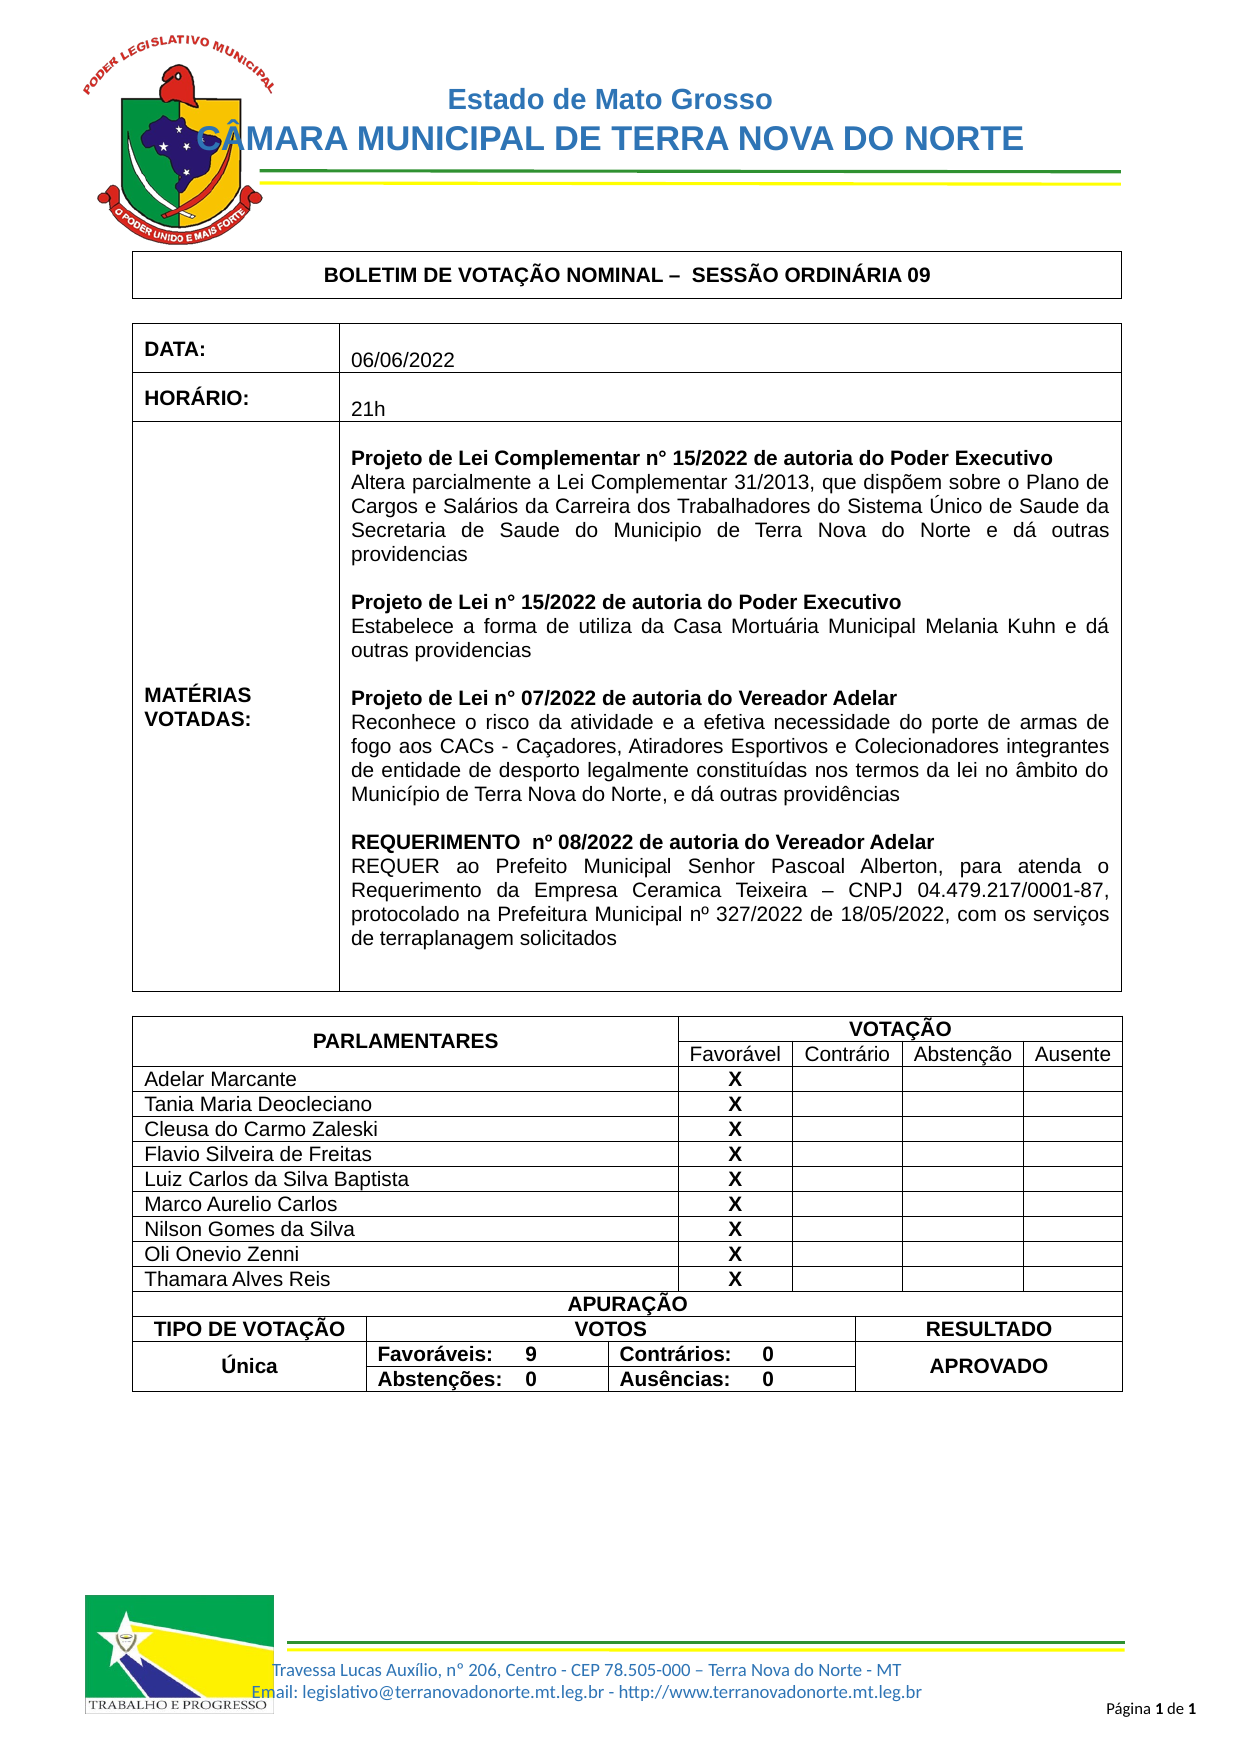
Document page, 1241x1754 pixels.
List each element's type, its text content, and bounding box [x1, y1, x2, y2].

table_cell VOTOS [367, 1317, 855, 1341]
table_cell X [679, 1192, 792, 1216]
table_cell APURAÇÃO [133, 1292, 1122, 1316]
table_cell [903, 1267, 1023, 1291]
table_cell X [679, 1067, 792, 1091]
table_cell [1024, 1267, 1122, 1291]
table_cell [1024, 1242, 1122, 1266]
table_cell Favorável [679, 1042, 792, 1066]
table_cell X [679, 1092, 792, 1116]
picture [85, 1595, 274, 1714]
table_header VOTAÇÃO [679, 1017, 1122, 1041]
table_cell [1024, 1192, 1122, 1216]
table_cell [793, 1217, 902, 1241]
table_header PARLAMENTARES [133, 1017, 678, 1066]
table_header 06/06/2022 [340, 324, 1121, 372]
table_cell Marco Aurelio Carlos [133, 1192, 678, 1216]
table_cell [1024, 1217, 1122, 1241]
table_cell Ausente [1024, 1042, 1122, 1066]
picture [80, 30, 278, 247]
table_cell Contrário [793, 1042, 902, 1066]
table_cell [903, 1192, 1023, 1216]
table_cell [1024, 1117, 1122, 1141]
table_cell [903, 1067, 1023, 1091]
table_cell X [679, 1117, 792, 1141]
table_cell Luiz Carlos da Silva Baptista [133, 1167, 678, 1191]
table_header BOLETIM DE VOTAÇÃO NOMINAL – SESSÃO ORDINÁRIA 09 [133, 252, 1121, 298]
table_cell [903, 1092, 1023, 1116]
table_cell [793, 1167, 902, 1191]
table_cell Thamara Alves Reis [133, 1267, 678, 1291]
table_cell 0 [751, 1367, 855, 1391]
table_cell [1024, 1167, 1122, 1191]
table_cell 9 [514, 1342, 608, 1366]
table_header DATA: [133, 324, 339, 372]
table_cell Flavio Silveira de Freitas [133, 1142, 678, 1166]
table_cell 21h [340, 373, 1121, 421]
table_cell 0 [751, 1342, 855, 1366]
table_cell APROVADO [856, 1342, 1122, 1391]
table_cell Oli Onevio Zenni [133, 1242, 678, 1266]
table_cell MATÉRIAS VOTADAS: [133, 422, 339, 991]
table_cell 0 [514, 1367, 608, 1391]
table_cell Contrários: [609, 1342, 751, 1366]
table_cell X [679, 1242, 792, 1266]
table_cell [1024, 1092, 1122, 1116]
table_cell Abstenções: [367, 1367, 514, 1391]
table_cell RESULTADO [856, 1317, 1122, 1341]
table_cell Projeto de Lei Complementar n° 15/2022 de autoria do Poder Executivo Altera parcialmente a Lei Complementar 31/2013, que dispõem sobre o Plano de Cargos e Salários da Carreira dos Trabalhadores do Sistema Único de Saude da Secretaria de Saude do Municipio de Terra Nova do Norte e dá outras providencias Projeto de Lei n° 15/2022 de autoria do Poder Executivo Estabelece a forma de utiliza da Casa Mortuária Municipal Melania Kuhn e dá outras providencias Projeto de Lei n° 07/2022 de autoria do Vereador Adelar Reconhece o risco da atividade e a efetiva necessidade do porte de armas de fogo aos CACs - Caçadores, Atiradores Esportivos e Colecionadores integrantes de entidade de desporto legalmente constituídas nos termos da lei no âmbito do Município de Terra Nova do Norte, e dá outras providências REQUERIMENTO nº 08/2022 de autoria do Vereador Adelar REQUER ao Prefeito Municipal Senhor Pascoal Alberton, para atenda o Requerimento da Empresa Ceramica Teixeira – CNPJ 04.479.217/0001-87, protocolado na Prefeitura Municipal nº 327/2022 de 18/05/2022, com os serviços de terraplanagem solicitados [340, 422, 1121, 991]
table_cell Única [133, 1342, 366, 1391]
table_cell Adelar Marcante [133, 1067, 678, 1091]
table_cell [903, 1117, 1023, 1141]
table_cell [1024, 1067, 1122, 1091]
table_cell Cleusa do Carmo Zaleski [133, 1117, 678, 1141]
table_cell [1024, 1142, 1122, 1166]
table_cell Ausências: [609, 1367, 751, 1391]
table_cell [793, 1142, 902, 1166]
table_cell [793, 1067, 902, 1091]
table_cell [793, 1267, 902, 1291]
table_cell Nilson Gomes da Silva [133, 1217, 678, 1241]
table_cell HORÁRIO: [133, 373, 339, 421]
table_cell [793, 1117, 902, 1141]
table_cell [903, 1217, 1023, 1241]
table_cell X [679, 1142, 792, 1166]
table_cell X [679, 1167, 792, 1191]
table_cell TIPO DE VOTAÇÃO [133, 1317, 366, 1341]
table_cell X [679, 1267, 792, 1291]
table_cell [793, 1242, 902, 1266]
table_cell Abstenção [903, 1042, 1023, 1066]
table_cell Tania Maria Deocleciano [133, 1092, 678, 1116]
table_cell [903, 1142, 1023, 1166]
table_cell X [679, 1217, 792, 1241]
table_cell [903, 1242, 1023, 1266]
table_cell [793, 1092, 902, 1116]
table_cell Favoráveis: [367, 1342, 514, 1366]
table_cell [793, 1192, 902, 1216]
table_cell [903, 1167, 1023, 1191]
